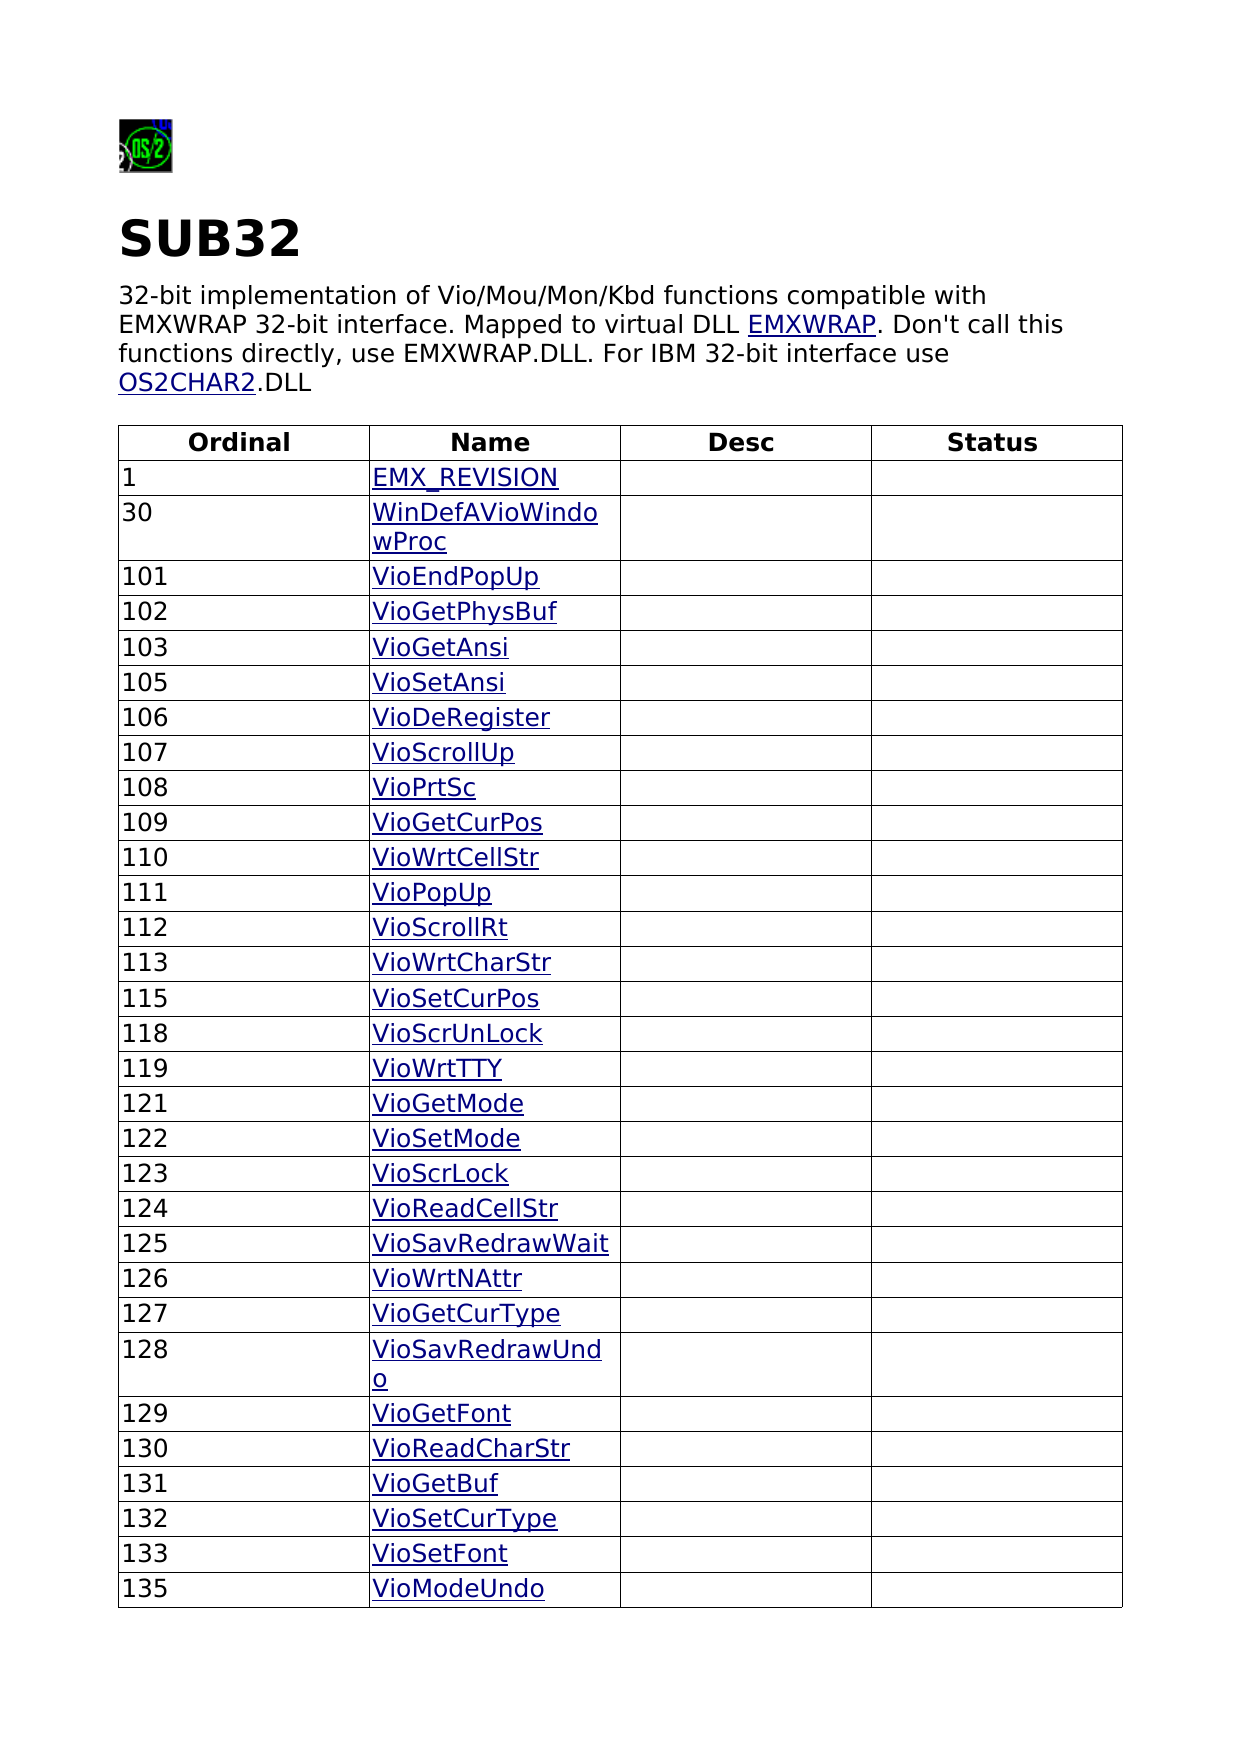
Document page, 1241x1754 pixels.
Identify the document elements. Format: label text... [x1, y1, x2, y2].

table_cell VioModeUndo [370, 1573, 620, 1607]
table_cell VioSetAnsi [370, 666, 620, 700]
table_cell VioSetCurPos [370, 982, 620, 1016]
table_cell VioWrtCharStr [370, 947, 620, 981]
table_cell VioWrtNAttr [370, 1263, 620, 1297]
table_cell [872, 496, 1122, 559]
table_cell [872, 1087, 1122, 1121]
table_cell VioGetBuf [370, 1467, 620, 1501]
table_cell VioGetMode [370, 1087, 620, 1121]
table_cell [872, 1502, 1122, 1536]
table_cell [621, 631, 871, 665]
table_cell 1 [119, 461, 369, 495]
table_cell VioGetPhysBuf [370, 596, 620, 630]
table_header Desc [621, 426, 871, 460]
table_cell VioGetCurType [370, 1298, 620, 1332]
table_cell 130 [119, 1432, 369, 1466]
table_cell [621, 771, 871, 805]
table_header Ordinal [119, 426, 369, 460]
table_cell [621, 1467, 871, 1501]
table_cell [872, 461, 1122, 495]
table_cell [621, 461, 871, 495]
table_cell [872, 982, 1122, 1016]
table_cell VioWrtCellStr [370, 841, 620, 875]
table_cell VioGetFont [370, 1397, 620, 1431]
table_cell 128 [119, 1333, 369, 1396]
table_cell 111 [119, 876, 369, 911]
table_cell [872, 561, 1122, 594]
table_cell 119 [119, 1052, 369, 1086]
table_cell [872, 1333, 1122, 1396]
table_cell [872, 806, 1122, 840]
table_cell 115 [119, 982, 369, 1016]
table_cell [872, 1432, 1122, 1466]
table_cell 110 [119, 841, 369, 875]
table_cell [872, 1397, 1122, 1431]
table_cell [621, 1157, 871, 1191]
table_cell [621, 1017, 871, 1051]
table_cell 101 [119, 561, 369, 594]
table_cell [621, 1333, 871, 1396]
table_cell 129 [119, 1397, 369, 1431]
table_cell EMX_REVISION [370, 461, 620, 495]
table_cell VioGetCurPos [370, 806, 620, 840]
table_cell 133 [119, 1537, 369, 1572]
table_cell VioPrtSc [370, 771, 620, 805]
table_cell VioReadCharStr [370, 1432, 620, 1466]
table_cell [621, 701, 871, 735]
table_cell 102 [119, 596, 369, 630]
table_cell [621, 806, 871, 840]
picture [118, 118, 173, 173]
table_cell [872, 1573, 1122, 1607]
table_cell VioGetAnsi [370, 631, 620, 665]
table_cell 132 [119, 1502, 369, 1536]
table_cell VioScrLock [370, 1157, 620, 1191]
table_cell VioEndPopUp [370, 561, 620, 594]
table_cell [872, 1017, 1122, 1051]
table_cell [621, 496, 871, 559]
table_header Name [370, 426, 620, 460]
table_cell [872, 1157, 1122, 1191]
text 32-bit implementation of Vio/Mou/Mon/Kbd functions compatible with EMXWRAP 32-bit interface. Mapped to virtual DLL EMXWRAP. Don't call this functions directly, use EMXWRAP.DLL. For IBM 32-bit interface use OS2CHAR2.DLL [118, 281, 1122, 398]
table_cell [872, 912, 1122, 946]
table_cell [872, 631, 1122, 665]
table_cell [872, 1537, 1122, 1572]
table_cell [872, 1227, 1122, 1262]
table_cell [621, 666, 871, 700]
table_cell [621, 736, 871, 770]
table_cell VioReadCellStr [370, 1192, 620, 1226]
table_cell 131 [119, 1467, 369, 1501]
table_cell VioDeRegister [370, 701, 620, 735]
table_cell 127 [119, 1298, 369, 1332]
table_cell [872, 701, 1122, 735]
table_cell 126 [119, 1263, 369, 1297]
table_cell VioSetMode [370, 1122, 620, 1156]
table_cell [872, 876, 1122, 911]
table_cell VioSavRedrawUndo [370, 1333, 620, 1396]
table_cell [621, 1537, 871, 1572]
table_cell [621, 947, 871, 981]
table_cell [621, 1263, 871, 1297]
table_cell 108 [119, 771, 369, 805]
table_cell [621, 596, 871, 630]
table_cell 107 [119, 736, 369, 770]
table_cell [872, 947, 1122, 981]
table_cell [621, 876, 871, 911]
table_cell 135 [119, 1573, 369, 1607]
table_cell 113 [119, 947, 369, 981]
table_cell 118 [119, 1017, 369, 1051]
table_cell [872, 1192, 1122, 1226]
table_cell 121 [119, 1087, 369, 1121]
table_cell VioSavRedrawWait [370, 1227, 620, 1262]
table_cell [621, 841, 871, 875]
table_header Status [872, 426, 1122, 460]
table_cell 123 [119, 1157, 369, 1191]
table_cell WinDefAVioWindowProc [370, 496, 620, 559]
table_cell VioScrollRt [370, 912, 620, 946]
table_cell VioScrUnLock [370, 1017, 620, 1051]
table_cell [872, 666, 1122, 700]
table_cell [621, 1087, 871, 1121]
table_cell [872, 736, 1122, 770]
table_cell [872, 771, 1122, 805]
table_cell [621, 1432, 871, 1466]
table_cell [621, 912, 871, 946]
table_cell [872, 1052, 1122, 1086]
table_cell 105 [119, 666, 369, 700]
subtitle SUB32 [118, 210, 1122, 268]
table_cell 30 [119, 496, 369, 559]
table_cell 103 [119, 631, 369, 665]
table_cell [872, 1467, 1122, 1501]
table_cell [621, 1192, 871, 1226]
table_cell [872, 596, 1122, 630]
table_cell [621, 1227, 871, 1262]
table_cell [621, 561, 871, 594]
table_cell [621, 1052, 871, 1086]
table_cell VioSetFont [370, 1537, 620, 1572]
table_cell 122 [119, 1122, 369, 1156]
table_cell [872, 1122, 1122, 1156]
table_cell 106 [119, 701, 369, 735]
table_cell VioSetCurType [370, 1502, 620, 1536]
table_cell [872, 1263, 1122, 1297]
table_cell [621, 1573, 871, 1607]
table_cell [872, 841, 1122, 875]
table_cell [621, 982, 871, 1016]
table_cell VioPopUp [370, 876, 620, 911]
table_cell [621, 1122, 871, 1156]
table_cell 109 [119, 806, 369, 840]
table_cell 112 [119, 912, 369, 946]
table_cell [621, 1502, 871, 1536]
table_cell 124 [119, 1192, 369, 1226]
table_cell [621, 1397, 871, 1431]
table_cell VioScrollUp [370, 736, 620, 770]
table_cell [872, 1298, 1122, 1332]
table_cell 125 [119, 1227, 369, 1262]
table_cell VioWrtTTY [370, 1052, 620, 1086]
table_cell [621, 1298, 871, 1332]
